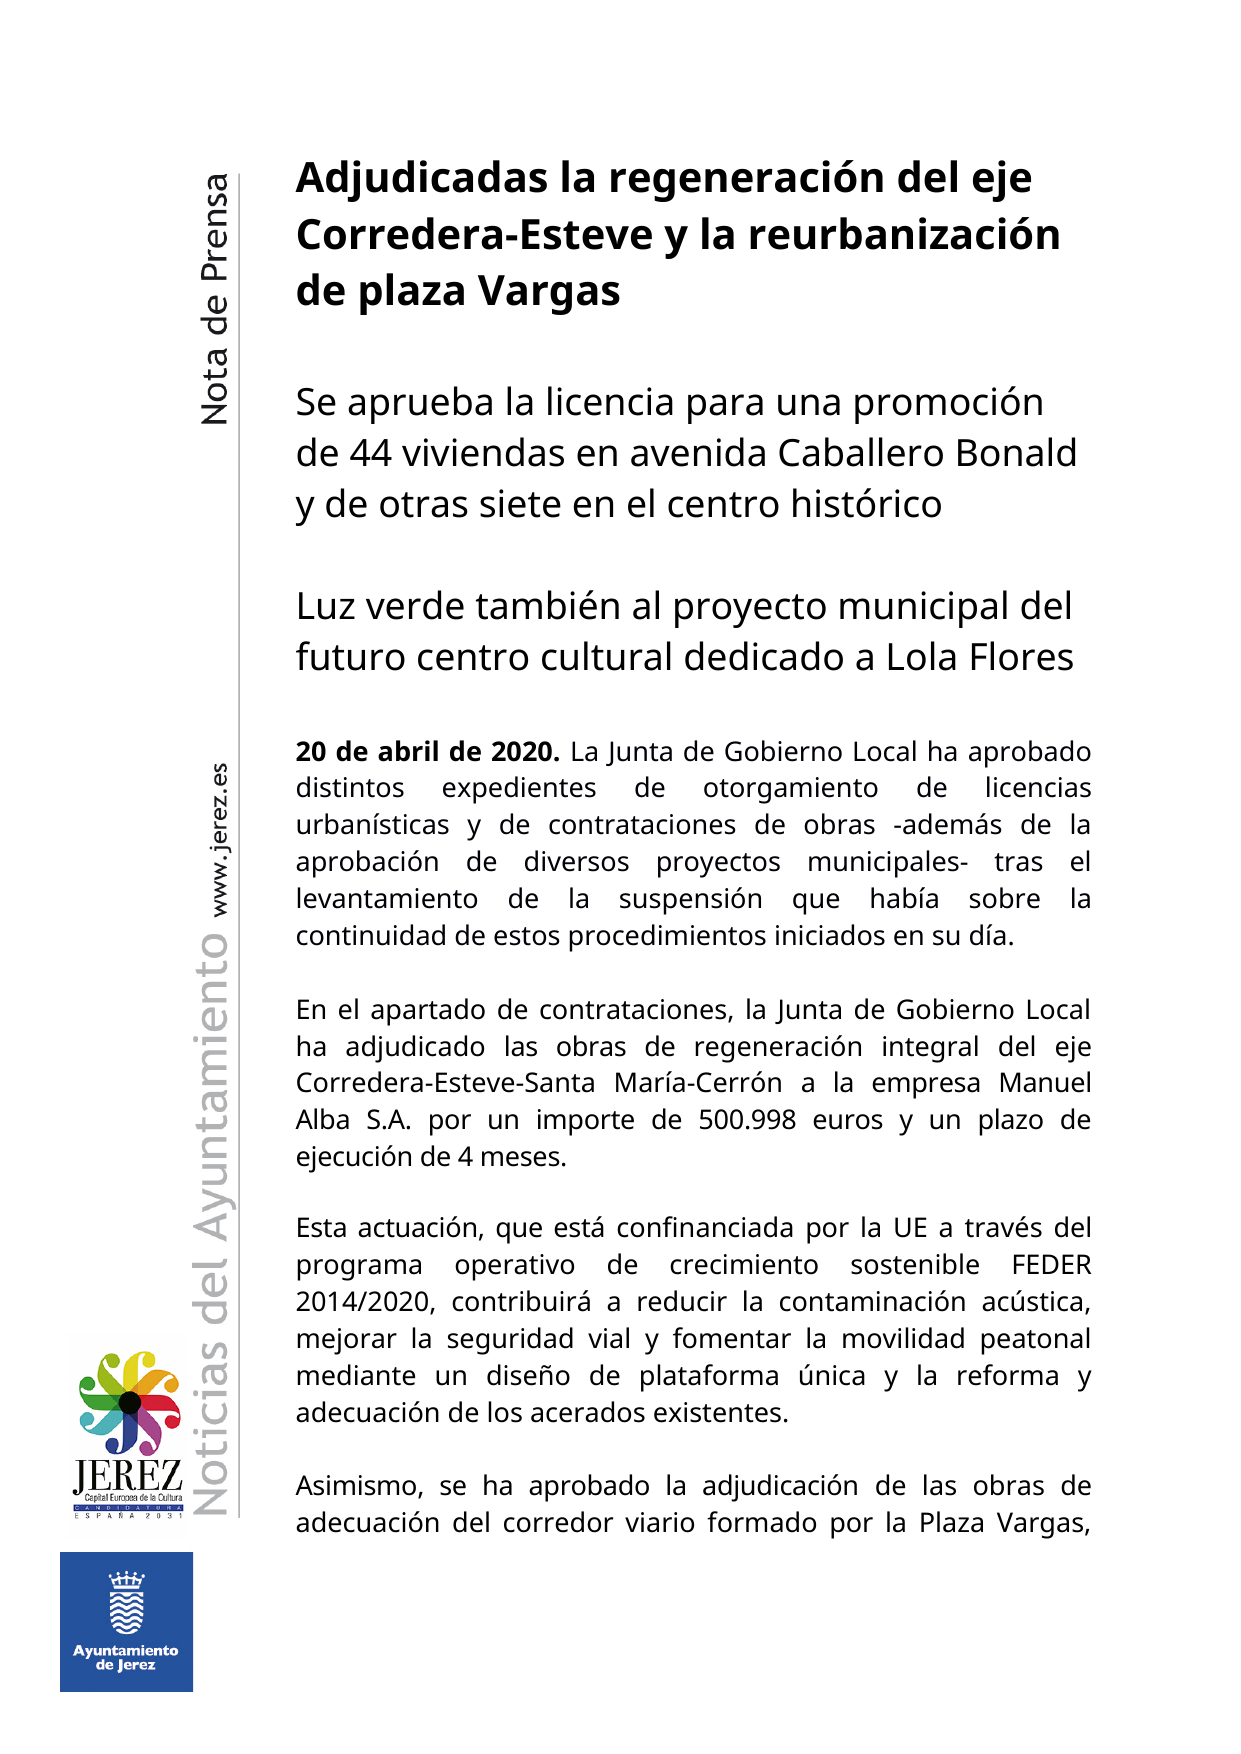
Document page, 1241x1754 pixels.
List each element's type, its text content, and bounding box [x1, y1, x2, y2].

picture [59, 173, 241, 1690]
text Se aprueba la licencia para una promoción de 44 viviendas en avenida Caballero Bonald y de otras siete en el centro histórico [295, 375, 1092, 528]
text Luz verde también al proyecto municipal del futuro centro cultural dedicado a Lola Flores [295, 579, 1092, 681]
text 20 de abril de 2020. La Junta de Gobierno Local ha aprobado distintos expedientes de otorgamiento de licencias urbanísticas y de contrataciones de obras -además de la aprobación de diversos proyectos municipales- tras el levantamiento de la suspensión que había sobre la continuidad de estos procedimientos iniciados en su día. [295, 732, 1092, 953]
text Asimismo, se ha aprobado la adjudicación de las obras de adecuación del corredor viario formado por la Plaza Vargas, [295, 1467, 1092, 1541]
text En el apartado de contrataciones, la Junta de Gobierno Local ha adjudicado las obras de regeneración integral del eje Corredera-Esteve-Santa María-Cerrón a la empresa Manuel Alba S.A. por un importe de 500.998 euros y un plazo de ejecución de 4 meses. [295, 990, 1092, 1174]
text Adjudicadas la regeneración del eje Corredera-Esteve y la reurbanización de plaza Vargas [295, 148, 1092, 318]
text Esta actuación, que está confinanciada por la UE a través del programa operativo de crecimiento sostenible FEDER 2014/2020, contribuirá a reducir la contaminación acústica, mejorar la seguridad vial y fomentar la movilidad peatonal mediante un diseño de plataforma única y la reforma y adecuación de los acerados existentes. [295, 1209, 1092, 1430]
